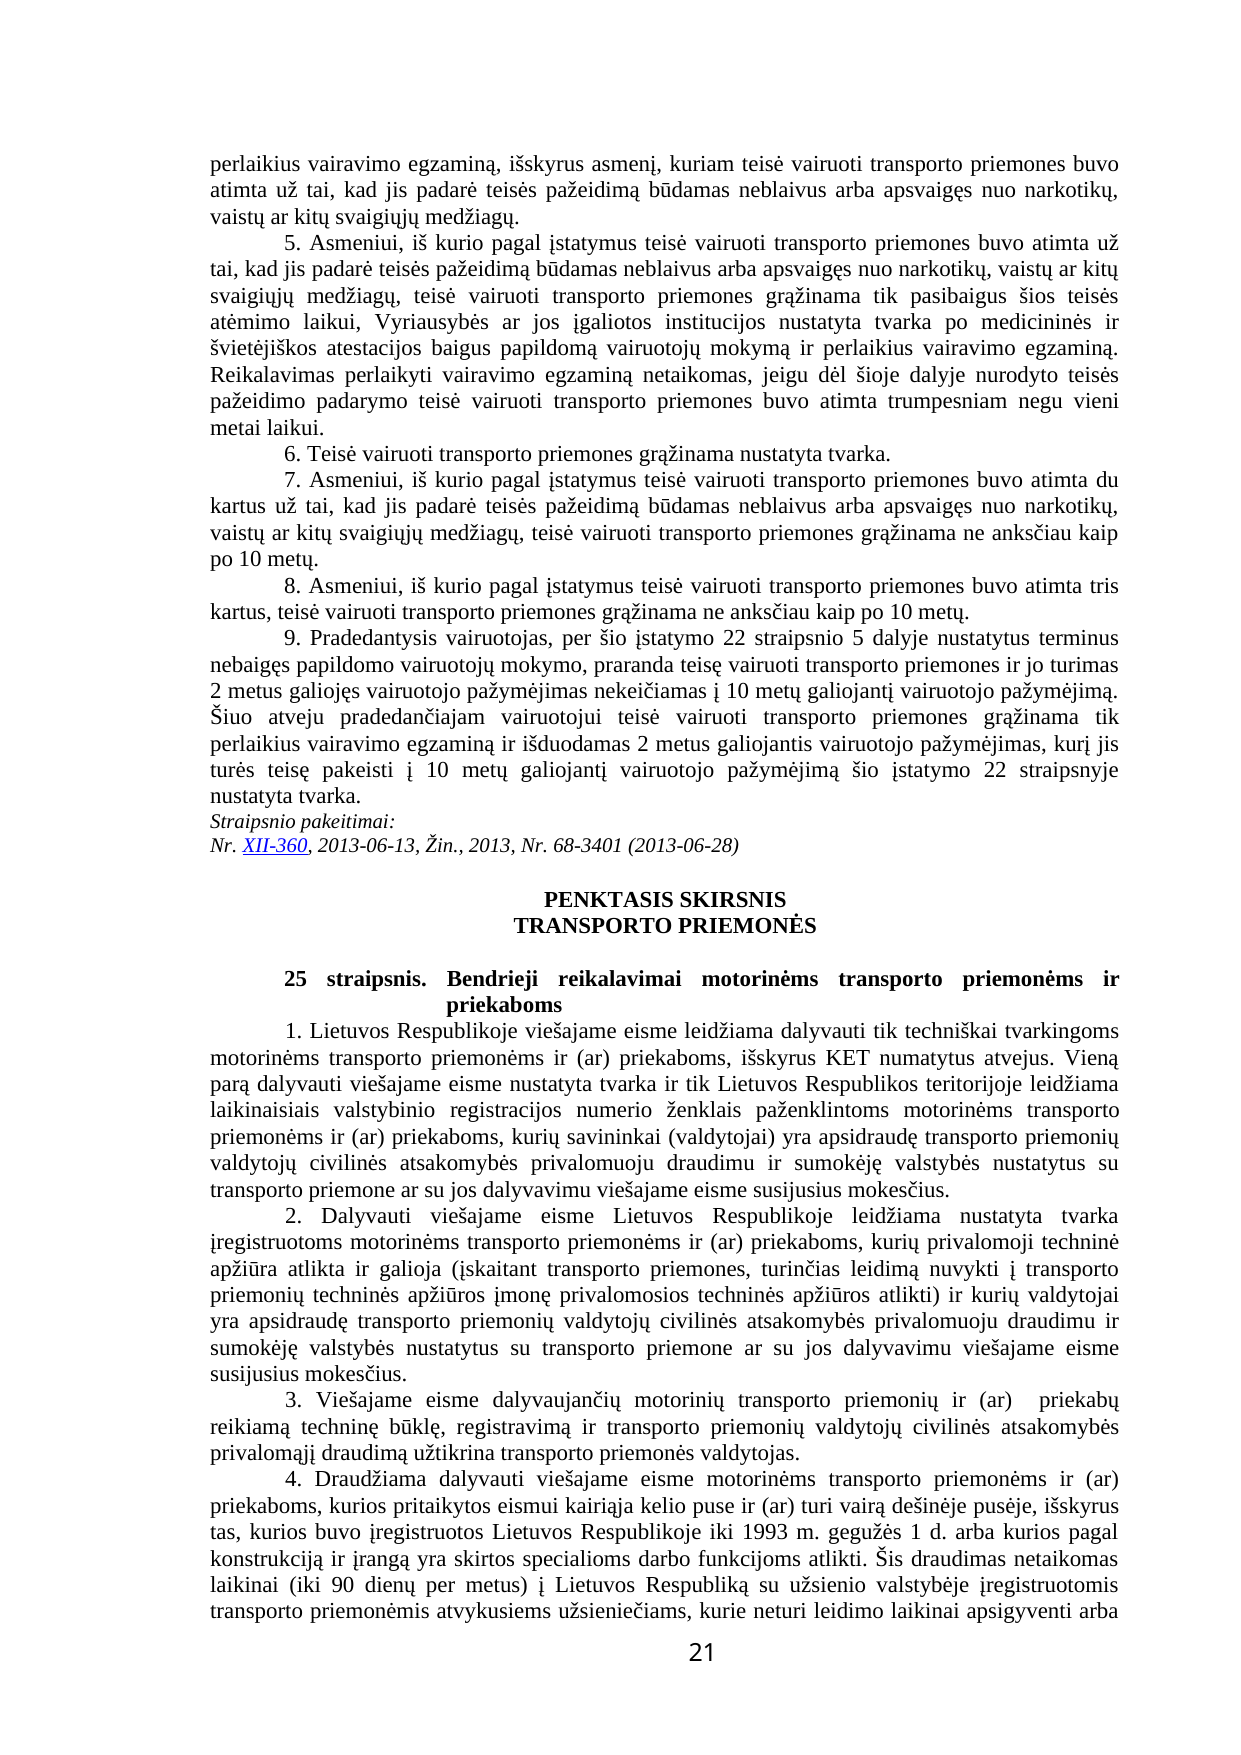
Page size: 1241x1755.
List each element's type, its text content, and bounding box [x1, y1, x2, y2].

text 25 straipsnis. Bendrieji reikalavimai motorinėms transporto priemonėms ir priekaboms [284, 965, 1120, 1017]
text 1. Lietuvos Respublikoje viešajame eisme leidžiama dalyvauti tik techniškai tvarkingoms motorinėms transporto priemonėms ir (ar) priekaboms, išskyrus KET numatytus atvejus. Vieną parą dalyvauti viešajame eisme nustatyta tvarka ir tik Lietuvos Respublikos teritorijoje leidžiama laikinaisiais valstybinio registracijos numerio ženklais paženklintoms motorinėms transporto priemonėms ir (ar) priekaboms, kurių savininkai (valdytojai) yra apsidraudę transporto priemonių valdytojų civilinės atsakomybės privalomuoju draudimu ir sumokėję valstybės nustatytus su transporto priemone ar su jos dalyvavimu viešajame eisme susijusius mokesčius. [210, 1017, 1120, 1202]
text 7. Asmeniui, iš kurio pagal įstatymus teisė vairuoti transporto priemones buvo atimta du kartus už tai, kad jis padarė teisės pažeidimą būdamas neblaivus arba apsvaigęs nuo narkotikų, vaistų ar kitų svaigiųjų medžiagų, teisė vairuoti transporto priemones grąžinama ne anksčiau kaip po 10 metų. [210, 466, 1120, 572]
text 3. Viešajame eisme dalyvaujančių motorinių transporto priemonių ir (ar) priekabų reikiamą techninę būklę, registravimą ir transporto priemonių valdytojų civilinės atsakomybės privalomąjį draudimą užtikrina transporto priemonės valdytojas. [210, 1386, 1120, 1466]
text Nr. XII-360, 2013-06-13, Žin., 2013, Nr. 68-3401 (2013-06-28) [210, 833, 1120, 857]
text 8. Asmeniui, iš kurio pagal įstatymus teisė vairuoti transporto priemones buvo atimta tris kartus, teisė vairuoti transporto priemones grąžinama ne anksčiau kaip po 10 metų. [210, 572, 1120, 624]
text 9. Pradedantysis vairuotojas, per šio įstatymo 22 straipsnio 5 dalyje nustatytus terminus nebaigęs papildomo vairuotojų mokymo, praranda teisę vairuoti transporto priemones ir jo turimas 2 metus galiojęs vairuotojo pažymėjimas nekeičiamas į 10 metų galiojantį vairuotojo pažymėjimą. Šiuo atveju pradedančiajam vairuotojui teisė vairuoti transporto priemones grąžinama tik perlaikius vairavimo egzaminą ir išduodamas 2 metus galiojantis vairuotojo pažymėjimas, kurį jis turės teisę pakeisti į 10 metų galiojantį vairuotojo pažymėjimą šio įstatymo 22 straipsnyje nustatyta tvarka. [210, 624, 1120, 809]
text 2. Dalyvauti viešajame eisme Lietuvos Respublikoje leidžiama nustatyta tvarka įregistruotoms motorinėms transporto priemonėms ir (ar) priekaboms, kurių privalomoji techninė apžiūra atlikta ir galioja (įskaitant transporto priemones, turinčias leidimą nuvykti į transporto priemonių techninės apžiūros įmonę privalomosios techninės apžiūros atlikti) ir kurių valdytojai yra apsidraudę transporto priemonių valdytojų civilinės atsakomybės privalomuoju draudimu ir sumokėję valstybės nustatytus su transporto priemone ar su jos dalyvavimu viešajame eisme susijusius mokesčius. [210, 1202, 1120, 1386]
text perlaikius vairavimo egzaminą, išskyrus asmenį, kuriam teisė vairuoti transporto priemones buvo atimta už tai, kad jis padarė teisės pažeidimą būdamas neblaivus arba apsvaigęs nuo narkotikų, vaistų ar kitų svaigiųjų medžiagų. [210, 150, 1120, 229]
text TRANSPORTO PRIEMONĖS [210, 912, 1120, 938]
text Straipsnio pakeitimai: [210, 809, 1120, 833]
text PENKTASIS SKIRSNIS [210, 886, 1120, 912]
text 5. Asmeniui, iš kurio pagal įstatymus teisė vairuoti transporto priemones buvo atimta už tai, kad jis padarė teisės pažeidimą būdamas neblaivus arba apsvaigęs nuo narkotikų, vaistų ar kitų svaigiųjų medžiagų, teisė vairuoti transporto priemones grąžinama tik pasibaigus šios teisės atėmimo laikui, Vyriausybės ar jos įgaliotos institucijos nustatyta tvarka po medicininės ir švietėjiškos atestacijos baigus papildomą vairuotojų mokymą ir perlaikius vairavimo egzaminą. Reikalavimas perlaikyti vairavimo egzaminą netaikomas, jeigu dėl šioje dalyje nurodyto teisės pažeidimo padarymo teisė vairuoti transporto priemones buvo atimta trumpesniam negu vieni metai laikui. [210, 229, 1120, 440]
text 4. Draudžiama dalyvauti viešajame eisme motorinėms transporto priemonėms ir (ar) priekaboms, kurios pritaikytos eismui kairiąja kelio puse ir (ar) turi vairą dešinėje pusėje, išskyrus tas, kurios buvo įregistruotos Lietuvos Respublikoje iki 1993 m. gegužės 1 d. arba kurios pagal konstrukciją ir įrangą yra skirtos specialioms darbo funkcijoms atlikti. Šis draudimas netaikomas laikinai (iki 90 dienų per metus) į Lietuvos Respubliką su užsienio valstybėje įregistruotomis transporto priemonėmis atvykusiems užsieniečiams, kurie neturi leidimo laikinai apsigyventi arba [210, 1466, 1120, 1624]
text 6. Teisė vairuoti transporto priemones grąžinama nustatyta tvarka. [210, 440, 1120, 466]
